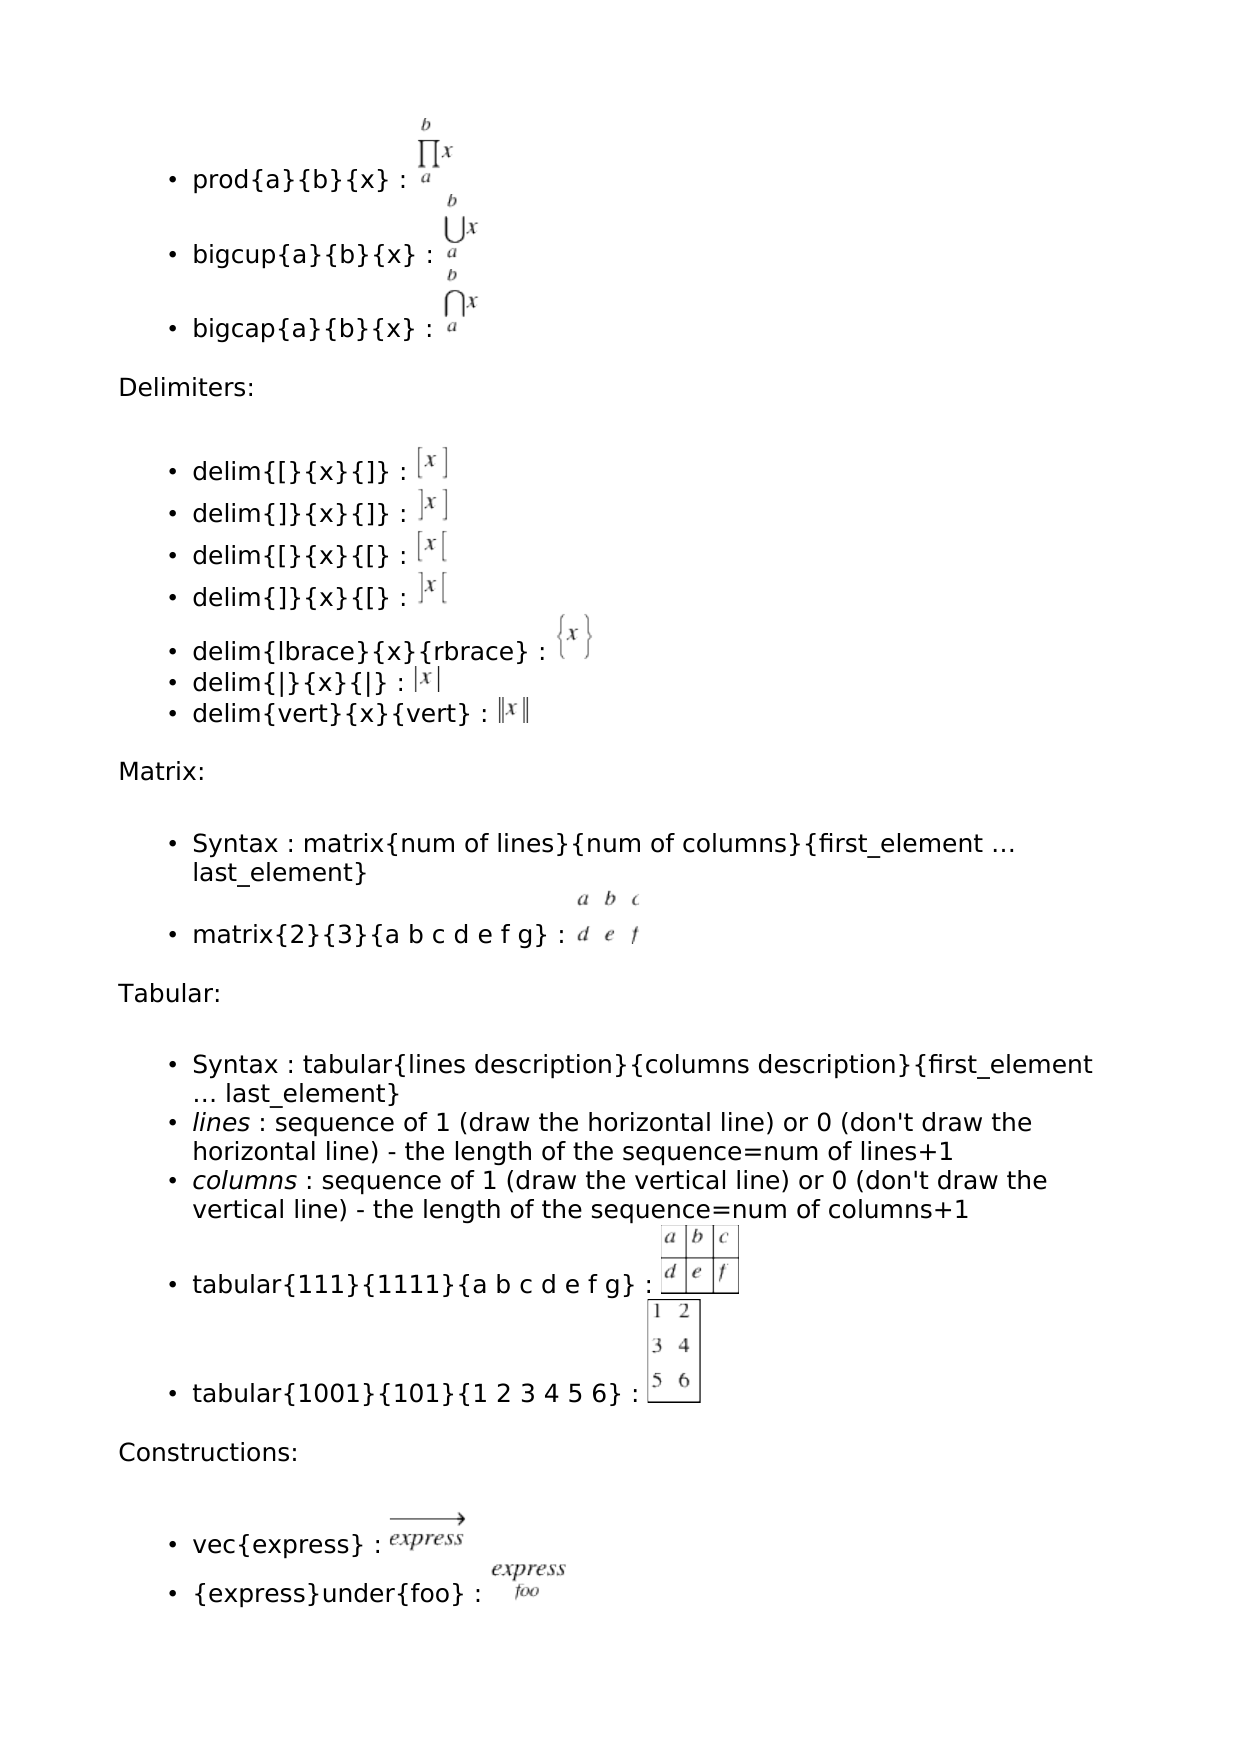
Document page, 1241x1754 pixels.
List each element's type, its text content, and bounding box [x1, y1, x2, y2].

list delim{|}{x}{|} : [177, 666, 1122, 697]
list delim{]}{x}{]} : [177, 486, 1122, 528]
picture [441, 269, 481, 338]
list bigcap{a}{b}{x} : [177, 269, 1122, 344]
picture [415, 570, 449, 606]
list delim{]}{x}{[} : [177, 570, 1122, 612]
list Syntax : tabular{lines description}{columns description}{first_element … last_element} [177, 1050, 1122, 1108]
picture [415, 118, 456, 189]
list delim{[}{x}{]} : [177, 444, 1122, 486]
text Delimiters: [118, 373, 1122, 402]
list delim{lbrace}{x}{rbrace} : [177, 612, 1122, 666]
picture [490, 1558, 571, 1603]
picture [647, 1299, 701, 1403]
list lines : sequence of 1 (draw the horizontal line) or 0 (don't draw the horizontal line) - the length of the sequence=num of lines+1 [177, 1108, 1122, 1167]
picture [412, 666, 443, 692]
list columns : sequence of 1 (draw the vertical line) or 0 (don't draw the vertical line) - the length of the sequence=num of columns+1 [177, 1167, 1122, 1225]
list Syntax : matrix{num of lines}{num of columns}{first_element … last_element} [177, 829, 1122, 887]
list prod{a}{b}{x} : [177, 118, 1122, 194]
picture [415, 444, 449, 481]
list delim{[}{x}{[} : [177, 528, 1122, 570]
picture [441, 194, 481, 264]
picture [496, 697, 530, 723]
list bigcup{a}{b}{x} : [177, 194, 1122, 269]
picture [661, 1225, 739, 1294]
list tabular{111}{1111}{a b c d e f g} : [177, 1225, 1122, 1299]
list {express}under{foo} : [177, 1559, 1122, 1609]
text Matrix: [118, 758, 1122, 787]
picture [415, 528, 449, 564]
list tabular{1001}{101}{1 2 3 4 5 6} : [177, 1299, 1122, 1409]
picture [415, 486, 449, 523]
text Constructions: [118, 1438, 1122, 1467]
list vec{express} : [177, 1509, 1122, 1559]
picture [554, 611, 594, 661]
list delim{vert}{x}{vert} : [177, 697, 1122, 728]
list matrix{2}{3}{a b c d e f g} : [177, 887, 1122, 949]
picture [573, 887, 640, 944]
text Tabular: [118, 979, 1122, 1008]
picture [389, 1509, 467, 1553]
